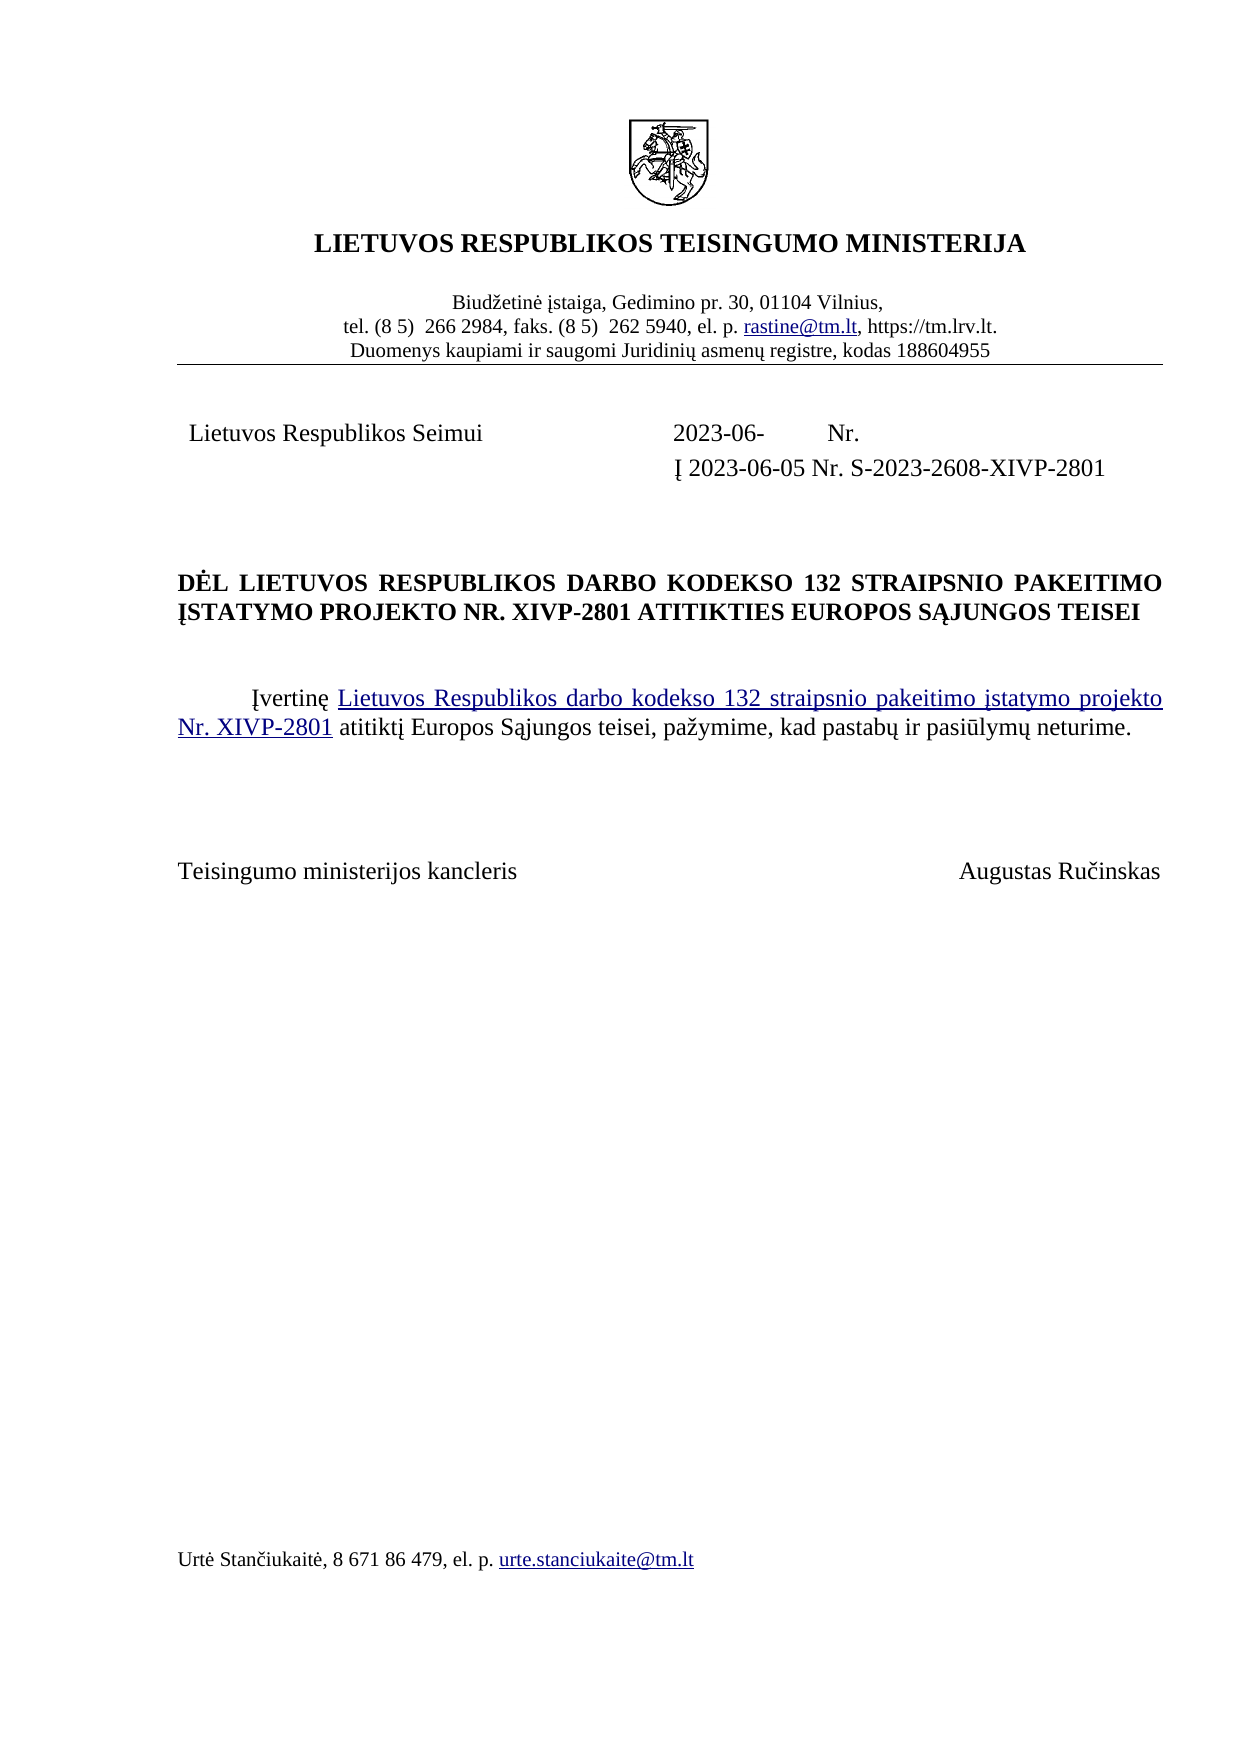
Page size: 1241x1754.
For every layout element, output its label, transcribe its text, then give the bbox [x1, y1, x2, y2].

text Dėl LIETUVOS RESPUBLIKOS Darbo kodekso 132 straipsnio pakeitimo įstatymo projekto NR. XIVP-2801 atitikties Europos Sąjungos teisei [177, 568, 1163, 626]
text Įvertinę Lietuvos Respublikos darbo kodekso 132 straipsnio pakeitimo įstatymo projekto Nr. XIVP-2801 atitiktį Europos Sąjungos teisei, pažymime, kad pastabų ir pasiūlymų neturime. [177, 683, 1163, 741]
table_header Lietuvos Respublikos Seimui [177, 418, 649, 453]
table_cell Į 2023-06-05 Nr. S-2023-2608-XIVP-2801 [649, 453, 1152, 482]
text Teisingumo ministerijos kancleris Augustas Ručinskas [177, 856, 1163, 884]
table_header 2023-06- Nr. [649, 418, 1152, 453]
table_cell [177, 453, 649, 482]
text Urtė Stančiukaitė, 8 671 86 479, el. p. urte.stanciukaite@tm.lt [177, 1547, 1163, 1571]
